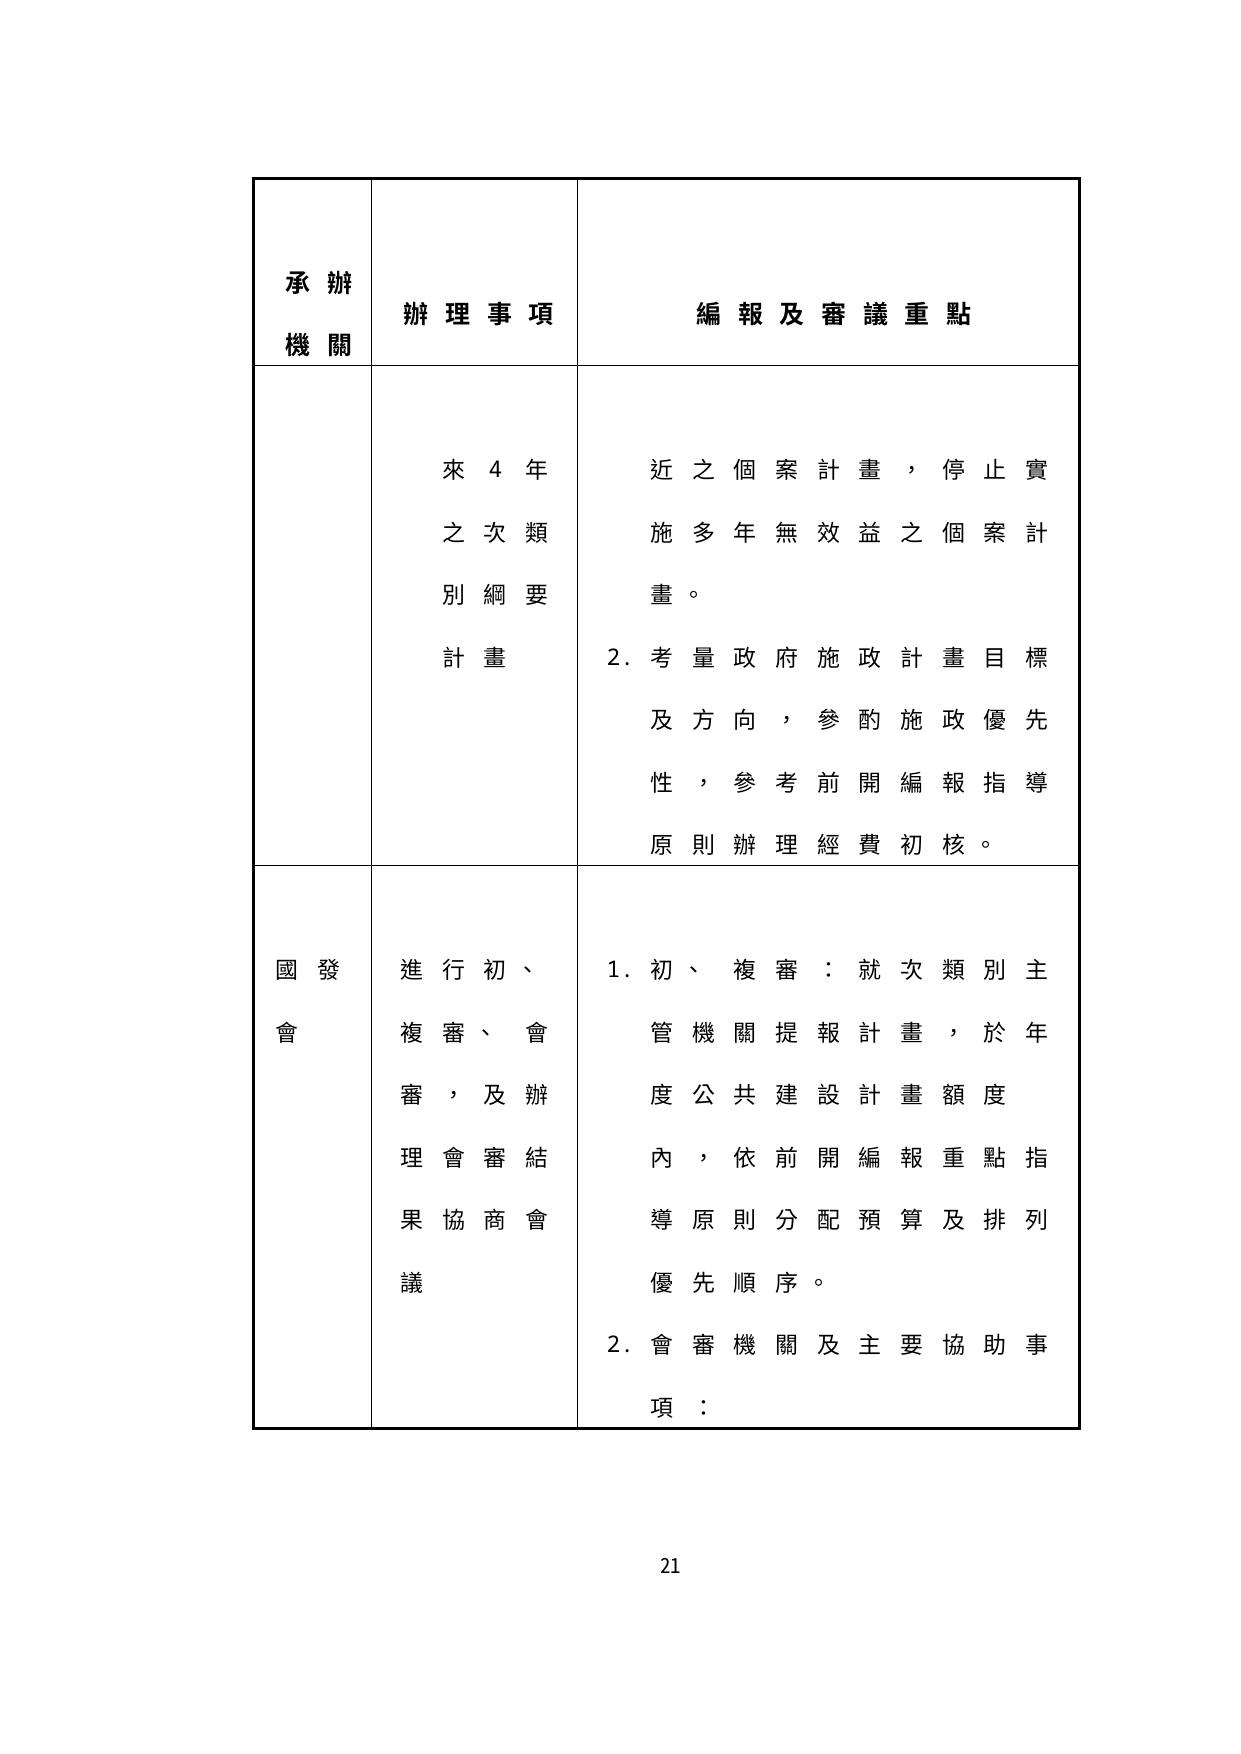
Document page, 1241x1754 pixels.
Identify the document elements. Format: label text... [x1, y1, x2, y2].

table_cell 近之個案計畫，停止實施多年無效益之個案計畫。 2.考量政府施政計畫目標及方向，參酌施政優先性，參考前開編報指導原則辦理經費初核。 [578, 366, 1078, 865]
table_cell 1.初、複審：就次類別主管機關提報計畫，於年度公共建設計畫額度內，依前開編報重點指導原則分配預算及排列優先順序。 2.會審機關及主要協助事項： [578, 866, 1078, 1427]
table_header 辦理事項 [372, 180, 577, 365]
table_cell 國發會 [255, 866, 371, 1427]
table_header 承辦機關 [255, 180, 371, 365]
table_cell 進行初、複審、會審，及辦理會審結果協商會議 [372, 866, 577, 1427]
table_cell [255, 366, 371, 865]
table_header 編報及審議重點 [578, 180, 1078, 365]
table_cell 來4年之次類別綱要計畫 [372, 366, 577, 865]
